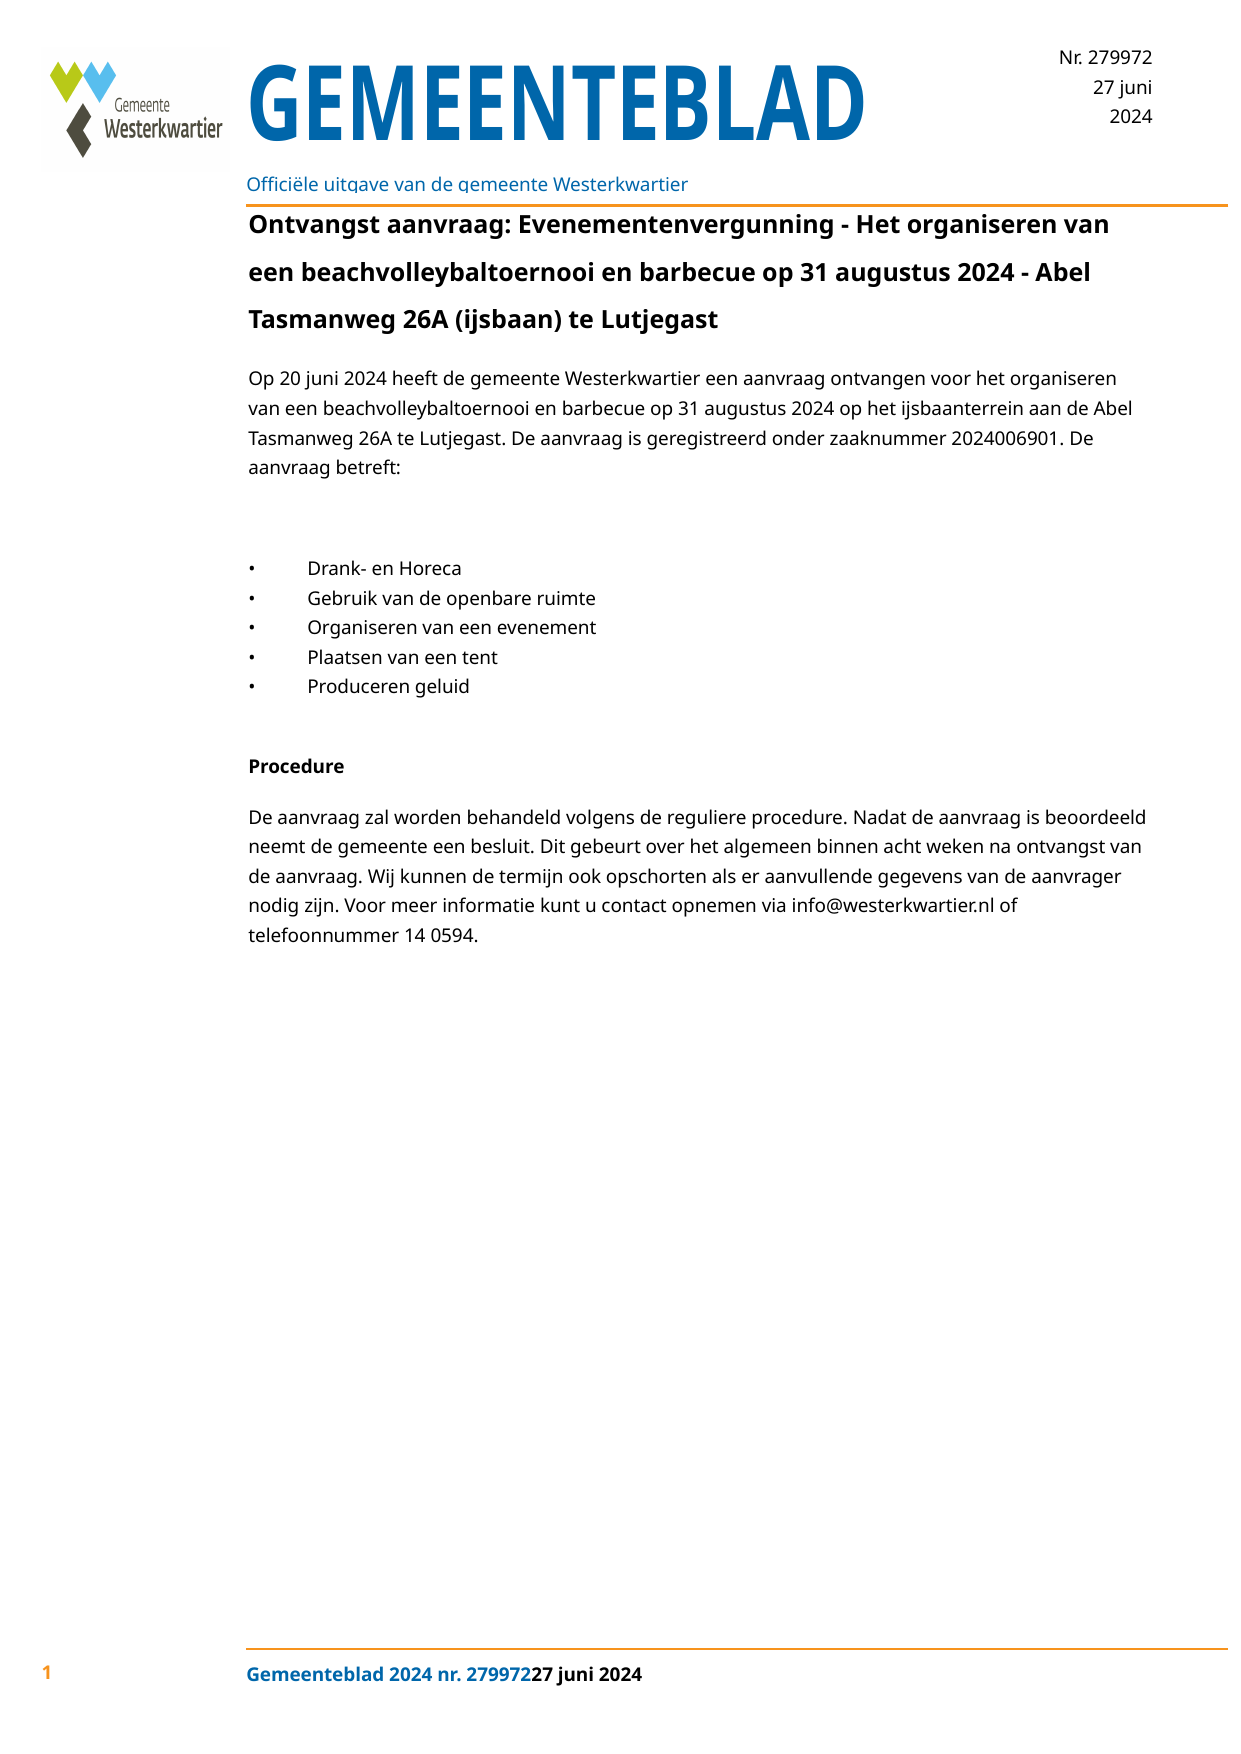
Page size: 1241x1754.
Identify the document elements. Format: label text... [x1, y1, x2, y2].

text Op 20 juni 2024 heeft de gemeente Westerkwartier een aanvraag ontvangen voor het organiseren van een beachvolleybaltoernooi en barbecue op 31 augustus 2024 op het ijsbaanterrein aan de Abel Tasmanweg 26A te Lutjegast. De aanvraag is geregistreerd onder zaaknummer 2024006901. De aanvraag betreft: [248, 366, 1152, 480]
list Produceren geluid [248, 673, 1152, 699]
text Ontvangst aanvraag: Evenementenvergunning - Het organiseren van een beachvolleybaltoernooi en barbecue op 31 augustus 2024 - Abel Tasmanweg 26A (ijsbaan) te Lutjegast [248, 207, 1152, 336]
list Gebruik van de openbare ruimte [248, 585, 1152, 610]
text Procedure [248, 753, 1152, 779]
text De aanvraag zal worden behandeld volgens de reguliere procedure. Nadat de aanvraag is beoordeeld neemt de gemeente een besluit. Dit gebeurt over het algemeen binnen acht weken na ontvangst van de aanvraag. Wij kunnen de termijn ook opschorten als er aanvullende gegevens van de aanvrager nodig zijn. Voor meer informatie kunt u contact opnemen via info@westerkwartier.nl of telefoonnummer 14 0594. [248, 804, 1152, 948]
list Drank- en Horeca [248, 555, 1152, 581]
picture [41, 47, 231, 172]
list Organiseren van een evenement [248, 614, 1152, 640]
list Plaatsen van een tent [248, 644, 1152, 669]
